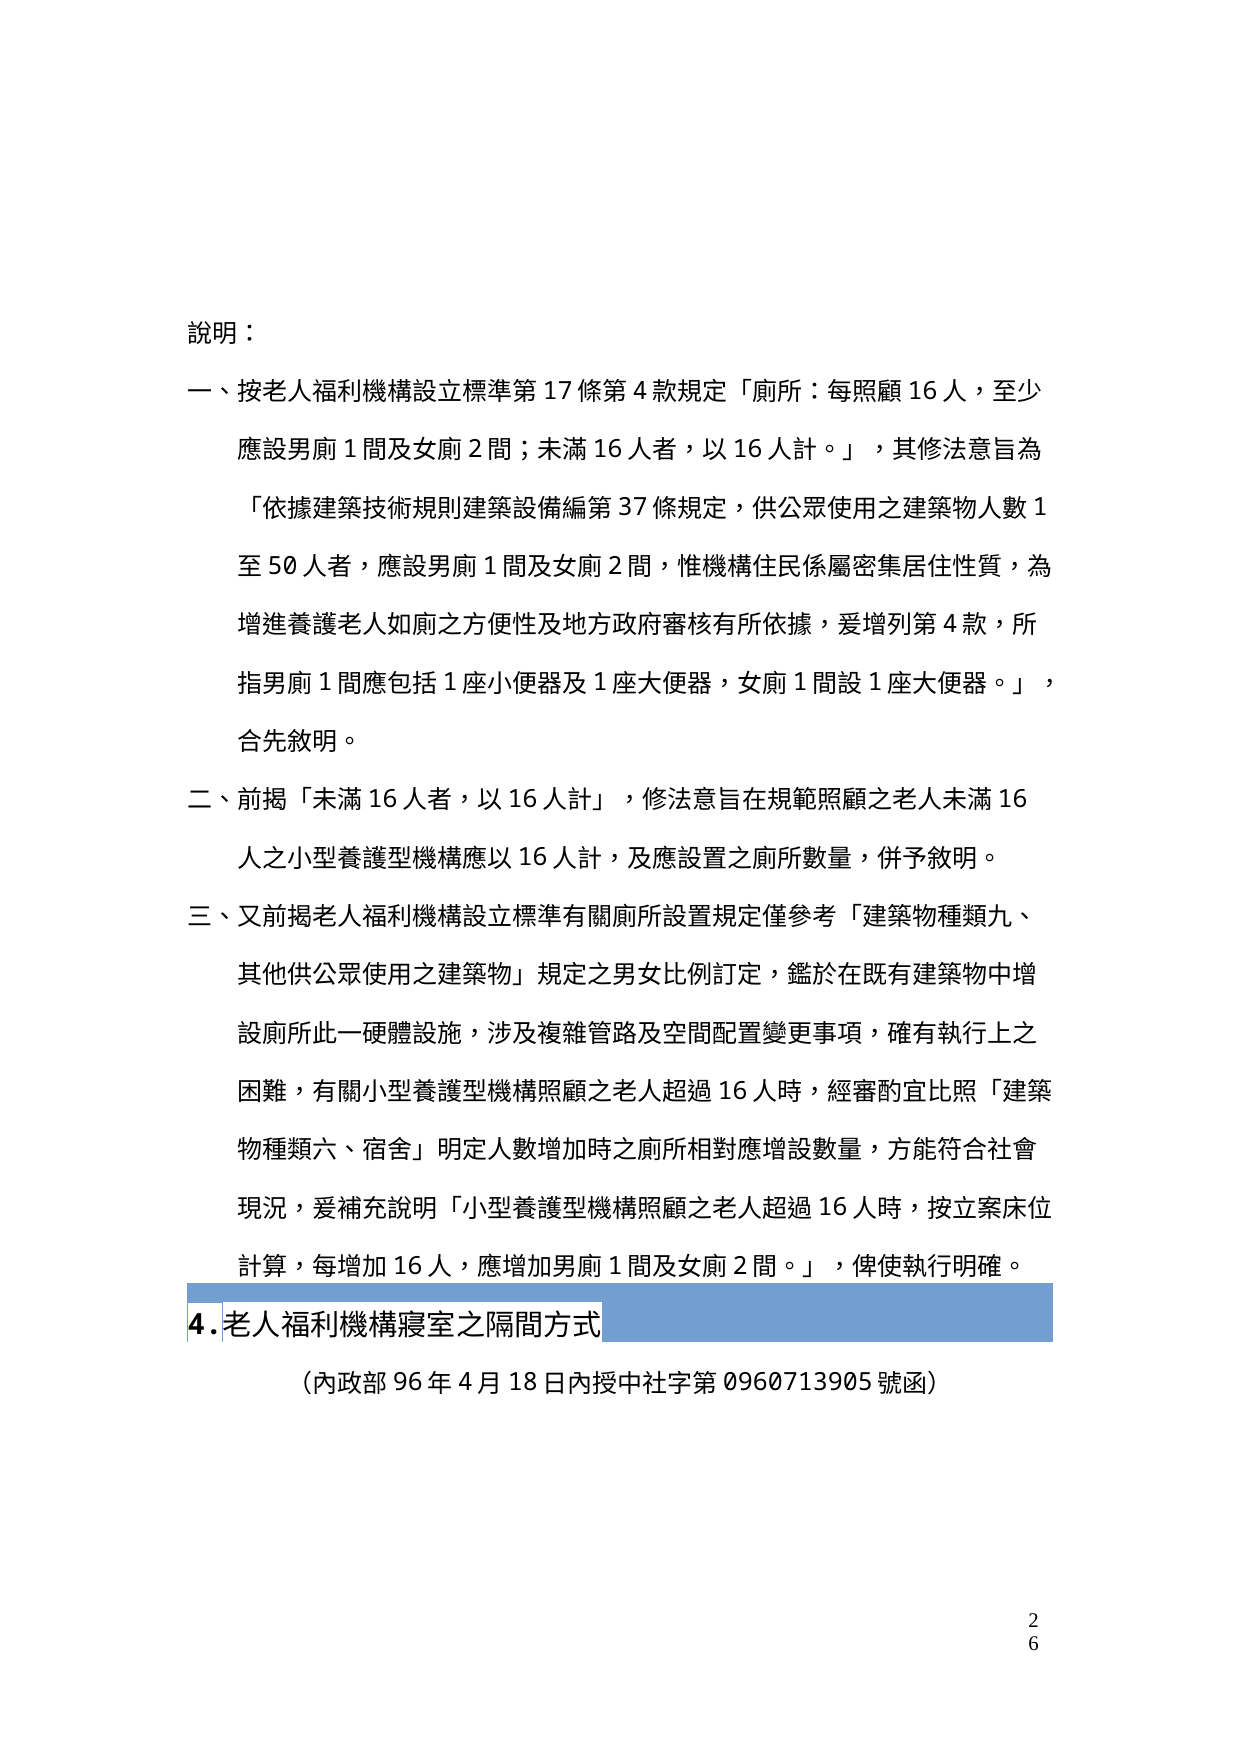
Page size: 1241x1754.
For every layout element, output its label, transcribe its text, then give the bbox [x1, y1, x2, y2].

text 二、前揭「未滿16人者，以16人計」，修法意旨在規範照顧之老人未滿16人之小型養護型機構應以16人計，及應設置之廁所數量，併予敘明。 [187, 758, 1053, 875]
text （內政部96年4月18日內授中社字第0960713905號函） [187, 1342, 1053, 1400]
text 4.老人福利機構寢室之隔間方式 [187, 1283, 1053, 1342]
text 三、又前揭老人福利機構設立標準有關廁所設置規定僅參考「建築物種類九、其他供公眾使用之建築物」規定之男女比例訂定，鑑於在既有建築物中增設廁所此一硬體設施，涉及複雜管路及空間配置變更事項，確有執行上之困難，有關小型養護型機構照顧之老人超過16人時，經審酌宜比照「建築物種類六、宿舍」明定人數增加時之廁所相對應增設數量，方能符合社會現況，爰補充說明「小型養護型機構照顧之老人超過16人時，按立案床位計算，每增加16人，應增加男廁1間及女廁2間。」，俾使執行明確。 [187, 875, 1053, 1283]
text 說明： [187, 292, 1053, 350]
text 一、按老人福利機構設立標準第17條第4款規定「廁所：每照顧16人，至少應設男廁1間及女廁2間；未滿16人者，以16人計。」，其修法意旨為「依據建築技術規則建築設備編第37條規定，供公眾使用之建築物人數1至50人者，應設男廁1間及女廁2間，惟機構住民係屬密集居住性質，為增進養護老人如廁之方便性及地方政府審核有所依據，爰增列第4款，所指男廁1間應包括1座小便器及1座大便器，女廁1間設1座大便器。」，合先敘明。 [187, 350, 1053, 758]
